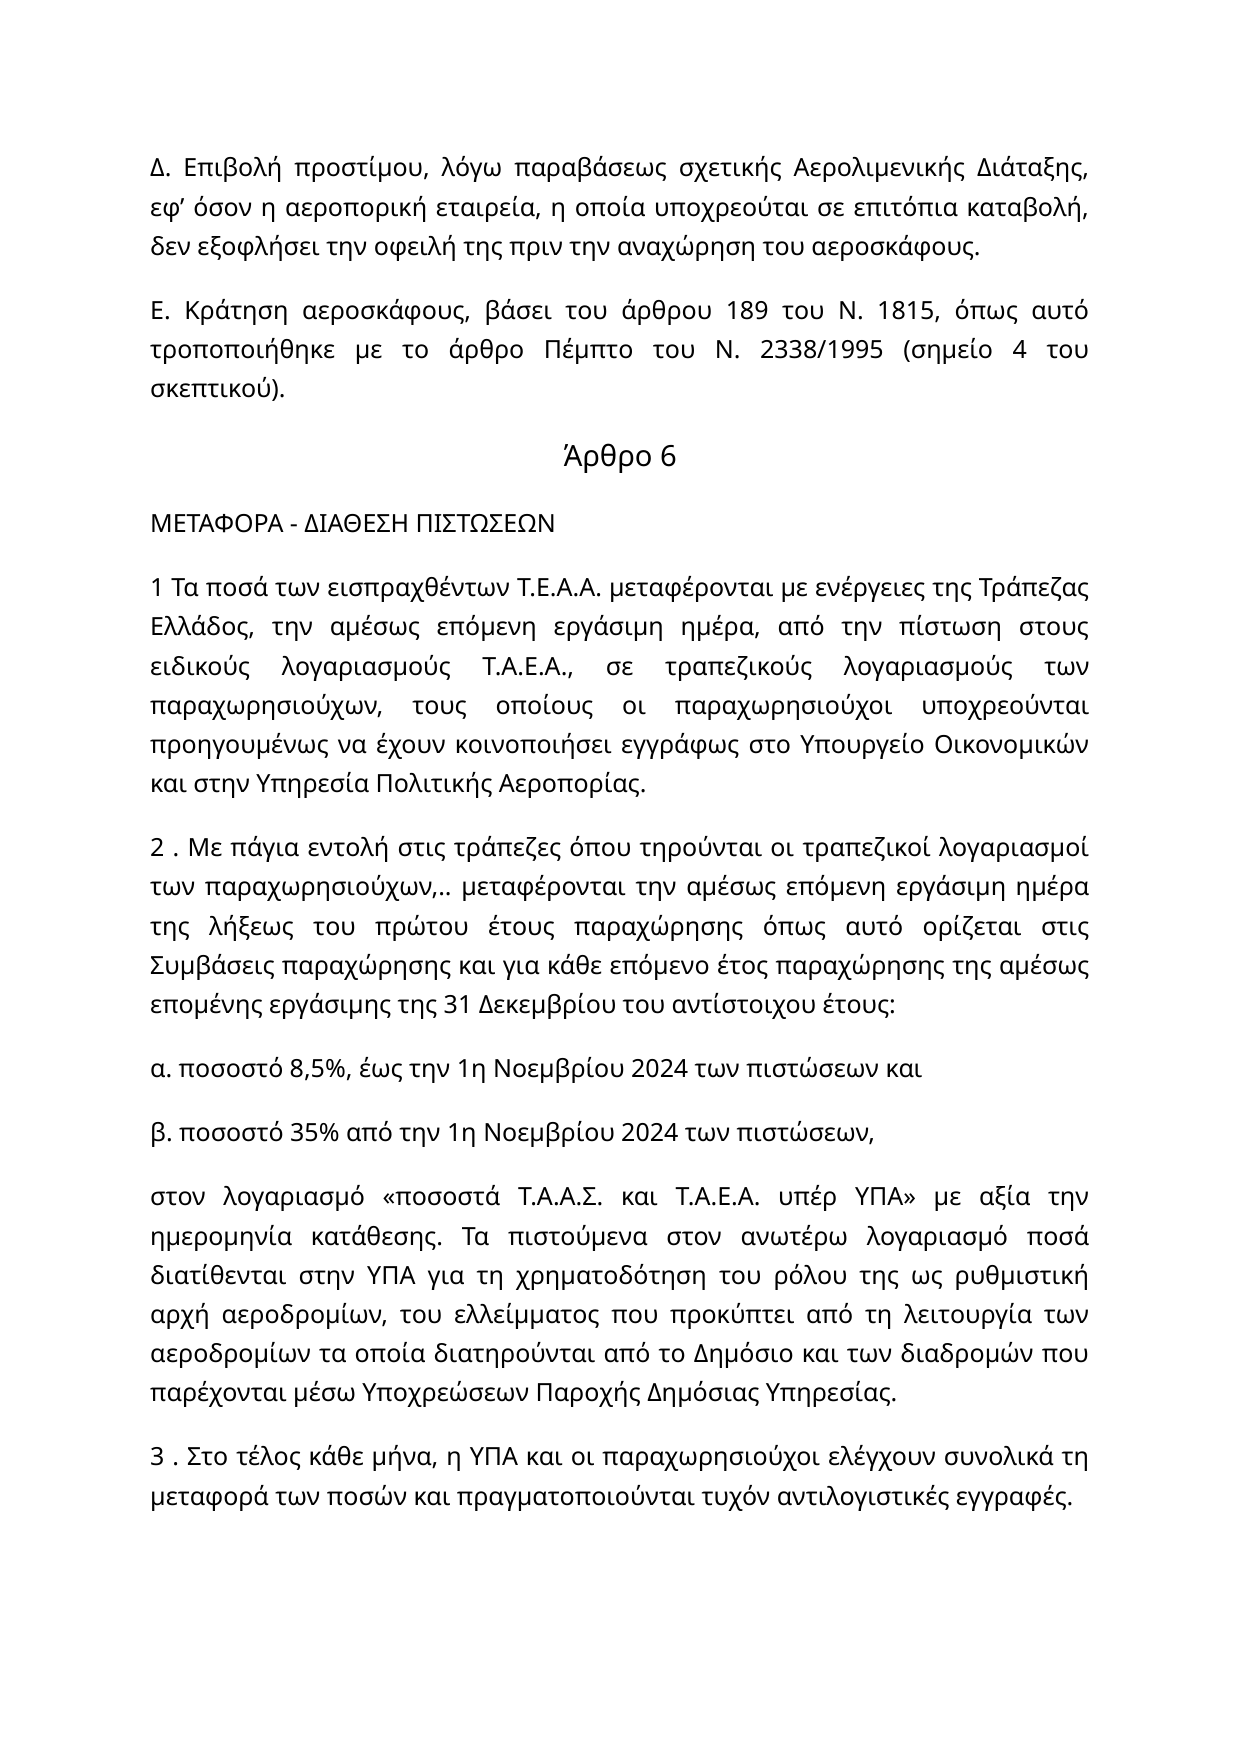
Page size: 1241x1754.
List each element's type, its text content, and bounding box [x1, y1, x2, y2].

text Ε. Κράτηση αεροσκάφους, βάσει του άρθρου 189 του Ν. 1815, όπως αυτό τροποποιήθηκε με το άρθρο Πέμπτο του Ν. 2338/1995 (σημείο 4 του σκεπτικού). [150, 292, 1090, 405]
text στον λογαριασμό «ποσοστά Τ.Α.Α.Σ. και Τ.Α.Ε.Α. υπέρ ΥΠΑ» με αξία την ημερομηνία κατάθεσης. Τα πιστούμενα στον ανωτέρω λογαριασμό ποσά διατίθενται στην ΥΠΑ για τη χρηματοδότηση του ρόλου της ως ρυθμιστική αρχή αεροδρομίων, του ελλείμματος που προκύπτει από τη λειτουργία των αεροδρομίων τα οποία διατηρούνται από το Δημόσιο και των διαδρομών που παρέχονται μέσω Υποχρεώσεων Παροχής Δημόσιας Υπηρεσίας. [150, 1179, 1090, 1409]
text β. ποσοστό 35% από την 1η Νοεμβρίου 2024 των πιστώσεων, [150, 1115, 1090, 1149]
text 3 . Στο τέλος κάθε μήνα, η ΥΠΑ και οι παραχωρησιούχοι ελέγχουν συνολικά τη μεταφορά των ποσών και πραγματοποιούνται τυχόν αντιλογιστικές εγγραφές. [150, 1439, 1090, 1512]
text ΜΕΤΑΦΟΡΑ - ΔΙΑΘΕΣΗ ΠΙΣΤΩΣΕΩΝ [150, 506, 1090, 540]
text α. ποσοστό 8,5%, έως την 1η Νοεμβρίου 2024 των πιστώσεων και [150, 1051, 1090, 1085]
text Δ. Επιβολή προστίμου, λόγω παραβάσεως σχετικής Αερολιμενικής Διάταξης, εφ’ όσον η αεροπορική εταιρεία, η οποία υποχρεούται σε επιτόπια καταβολή, δεν εξοφλήσει την οφειλή της πριν την αναχώρηση του αεροσκάφους. [150, 150, 1090, 262]
text 2 . Με πάγια εντολή στις τράπεζες όπου τηρούνται οι τραπεζικοί λογαριασμοί των παραχωρησιούχων,.. μεταφέρονται την αμέσως επόμενη εργάσιμη ημέρα της λήξεως του πρώτου έτους παραχώρησης όπως αυτό ορίζεται στις Συμβάσεις παραχώρησης και για κάθε επόμενο έτος παραχώρησης της αμέσως επομένης εργάσιμης της 31 Δεκεμβρίου του αντίστοιχου έτους: [150, 830, 1090, 1021]
text 1 Τα ποσά των εισπραχθέντων Τ.Ε.Α.Α. μεταφέρονται με ενέργειες της Τράπεζας Ελλάδος, την αμέσως επόμενη εργάσιμη ημέρα, από την πίστωση στους ειδικούς λογαριασμούς Τ.Α.Ε.Α., σε τραπεζικούς λογαριασμούς των παραχωρησιούχων, τους οποίους οι παραχωρησιούχοι υποχρεούνται προηγουμένως να έχουν κοινοποιήσει εγγράφως στο Υπουργείο Οικονομικών και στην Υπηρεσία Πολιτικής Αεροπορίας. [150, 570, 1090, 800]
subtitle Άρθρο 6 [150, 435, 1090, 475]
